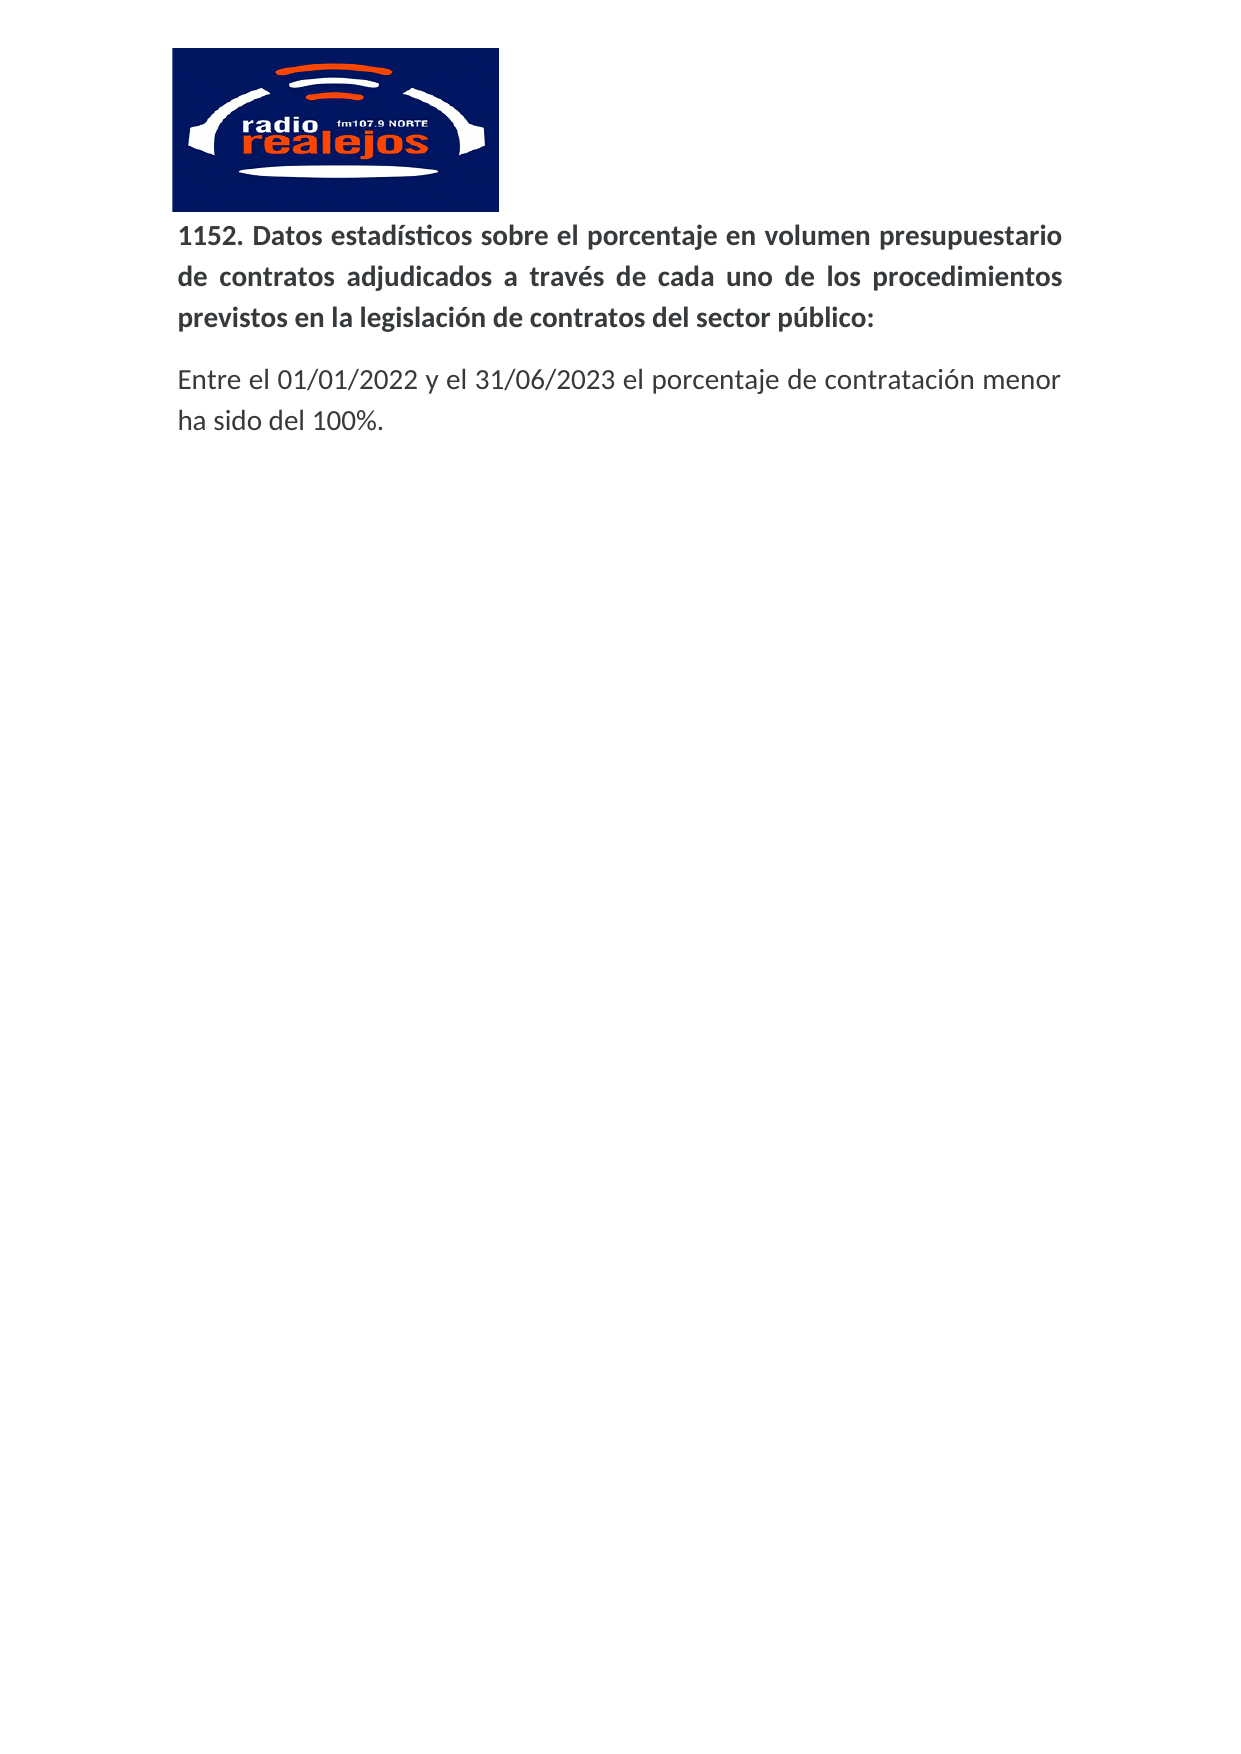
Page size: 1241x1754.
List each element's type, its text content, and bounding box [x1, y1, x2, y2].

text Entre el 01/01/2022 y el 31/06/2023 el porcentaje de contratación menor ha sido del 100%. [177, 361, 1063, 437]
text 1152. Datos estadísticos sobre el porcentaje en volumen presupuestario de contratos adjudicados a través de cada uno de los procedimientos previstos en la legislación de contratos del sector público: [177, 148, 1063, 335]
